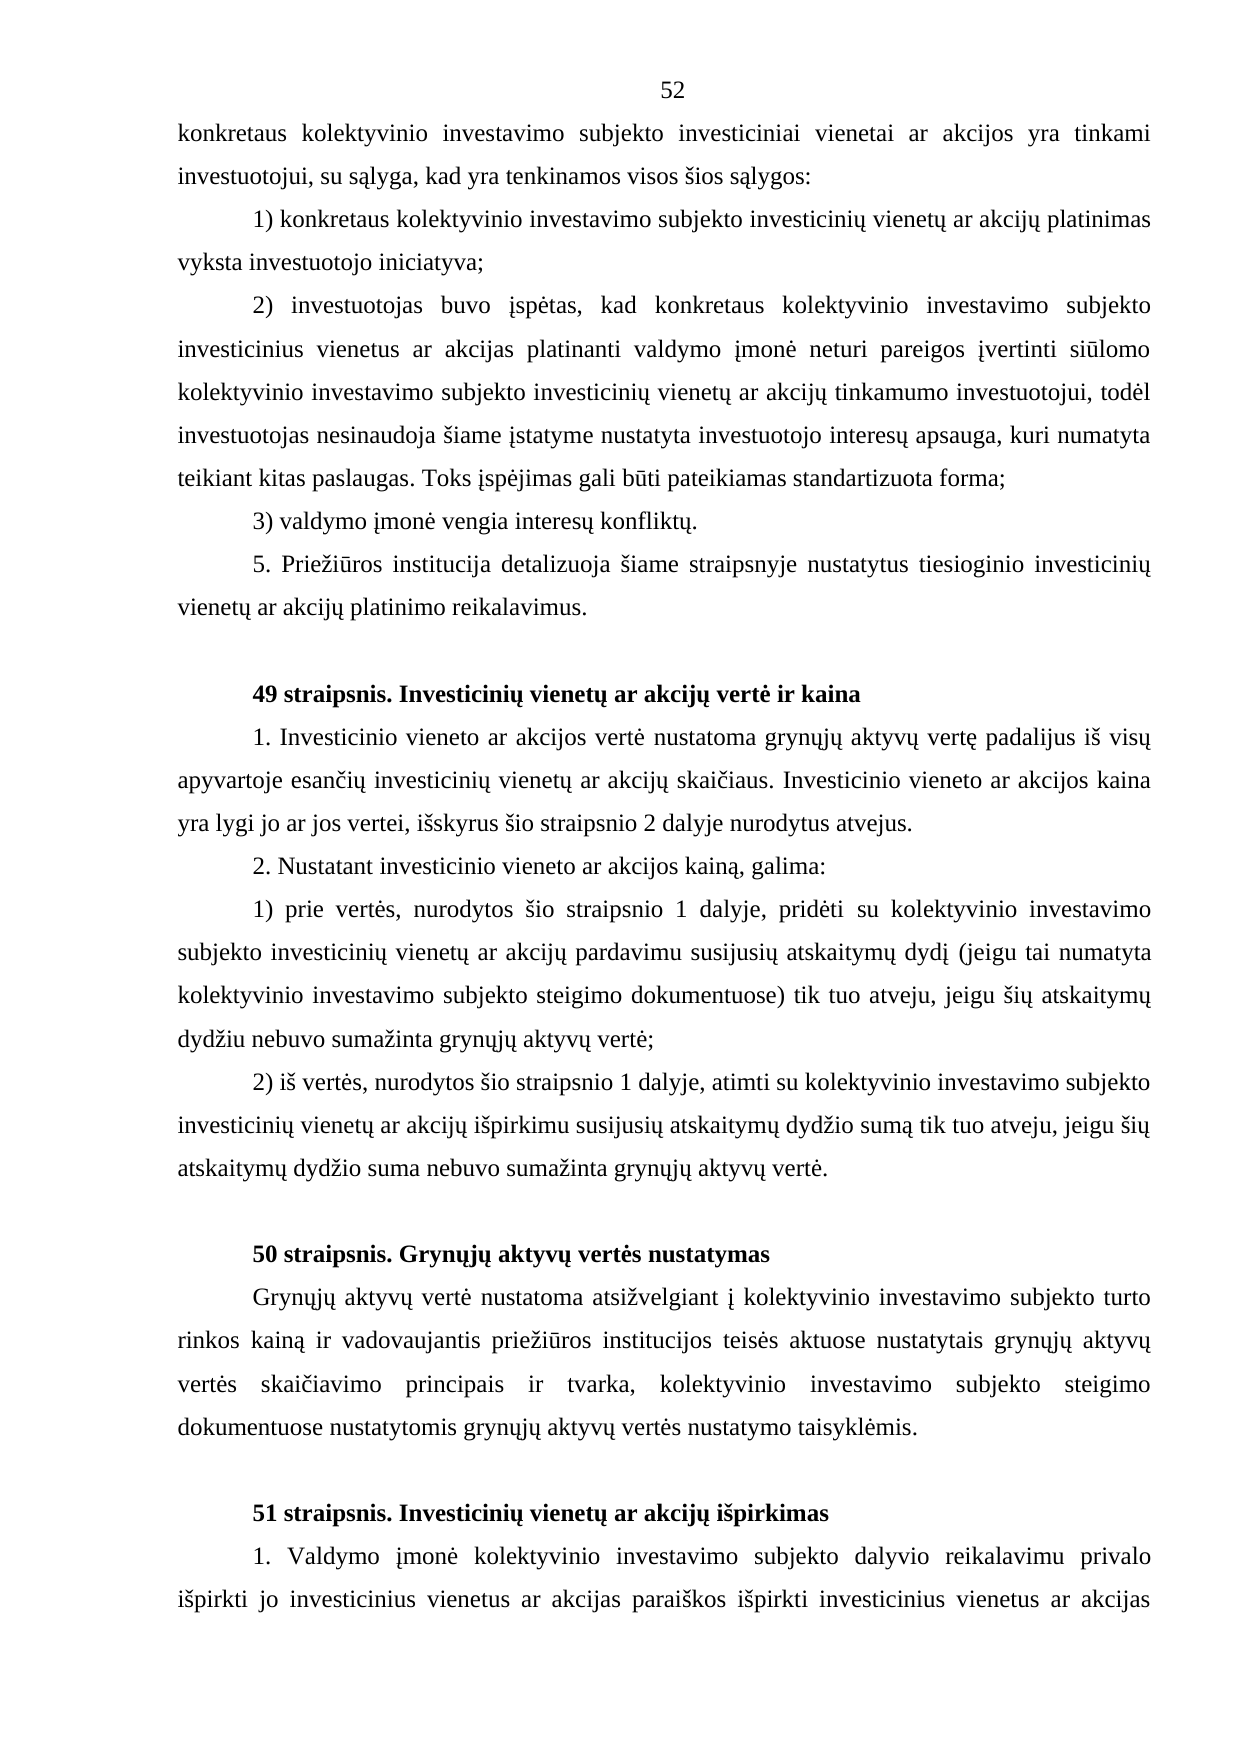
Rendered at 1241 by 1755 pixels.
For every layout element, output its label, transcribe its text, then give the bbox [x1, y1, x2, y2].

text 2) iš vertės, nurodytos šio straipsnio 1 dalyje, atimti su kolektyvinio investavimo subjekto investicinių vienetų ar akcijų išpirkimu susijusių atskaitymų dydžio sumą tik tuo atveju, jeigu šių atskaitymų dydžio suma nebuvo sumažinta grynųjų aktyvų vertė. [177, 1067, 1152, 1182]
text 49 straipsnis. Investicinių vienetų ar akcijų vertė ir kaina [252, 679, 1152, 707]
text 3) valdymo įmonė vengia interesų konfliktų. [177, 506, 1152, 535]
text 2) investuotojas buvo įspėtas, kad konkretaus kolektyvinio investavimo subjekto investicinius vienetus ar akcijas platinanti valdymo įmonė neturi pareigos įvertinti siūlomo kolektyvinio investavimo subjekto investicinių vienetų ar akcijų tinkamumo investuotojui, todėl investuotojas nesinaudoja šiame įstatyme nustatyta investuotojo interesų apsauga, kuri numatyta teikiant kitas paslaugas. Toks įspėjimas gali būti pateikiamas standartizuota forma; [177, 291, 1152, 492]
text 50 straipsnis. Grynųjų aktyvų vertės nustatymas [252, 1239, 1152, 1268]
text 1) prie vertės, nurodytos šio straipsnio 1 dalyje, pridėti su kolektyvinio investavimo subjekto investicinių vienetų ar akcijų pardavimu susijusių atskaitymų dydį (jeigu tai numatyta kolektyvinio investavimo subjekto steigimo dokumentuose) tik tuo atveju, jeigu šių atskaitymų dydžiu nebuvo sumažinta grynųjų aktyvų vertė; [177, 894, 1152, 1052]
text 1) konkretaus kolektyvinio investavimo subjekto investicinių vienetų ar akcijų platinimas vyksta investuotojo iniciatyva; [177, 204, 1152, 276]
text Grynųjų aktyvų vertė nustatoma atsižvelgiant į kolektyvinio investavimo subjekto turto rinkos kainą ir vadovaujantis priežiūros institucijos teisės aktuose nustatytais grynųjų aktyvų vertės skaičiavimo principais ir tvarka, kolektyvinio investavimo subjekto steigimo dokumentuose nustatytomis grynųjų aktyvų vertės nustatymo taisyklėmis. [177, 1282, 1152, 1441]
text 2. Nustatant investicinio vieneto ar akcijos kainą, galima: [177, 851, 1152, 880]
text 51 straipsnis. Investicinių vienetų ar akcijų išpirkimas [252, 1498, 1152, 1527]
text 1. Valdymo įmonė kolektyvinio investavimo subjekto dalyvio reikalavimu privalo išpirkti jo investicinius vienetus ar akcijas paraiškos išpirkti investicinius vienetus ar akcijas [177, 1541, 1152, 1613]
text 1. Investicinio vieneto ar akcijos vertė nustatoma grynųjų aktyvų vertę padalijus iš visų apyvartoje esančių investicinių vienetų ar akcijų skaičiaus. Investicinio vieneto ar akcijos kaina yra lygi jo ar jos vertei, išskyrus šio straipsnio 2 dalyje nurodytus atvejus. [177, 722, 1152, 837]
text 5. Priežiūros institucija detalizuoja šiame straipsnyje nustatytus tiesioginio investicinių vienetų ar akcijų platinimo reikalavimus. [177, 549, 1152, 621]
text konkretaus kolektyvinio investavimo subjekto investiciniai vienetai ar akcijos yra tinkami investuotojui, su sąlyga, kad yra tenkinamos visos šios sąlygos: [177, 118, 1152, 190]
